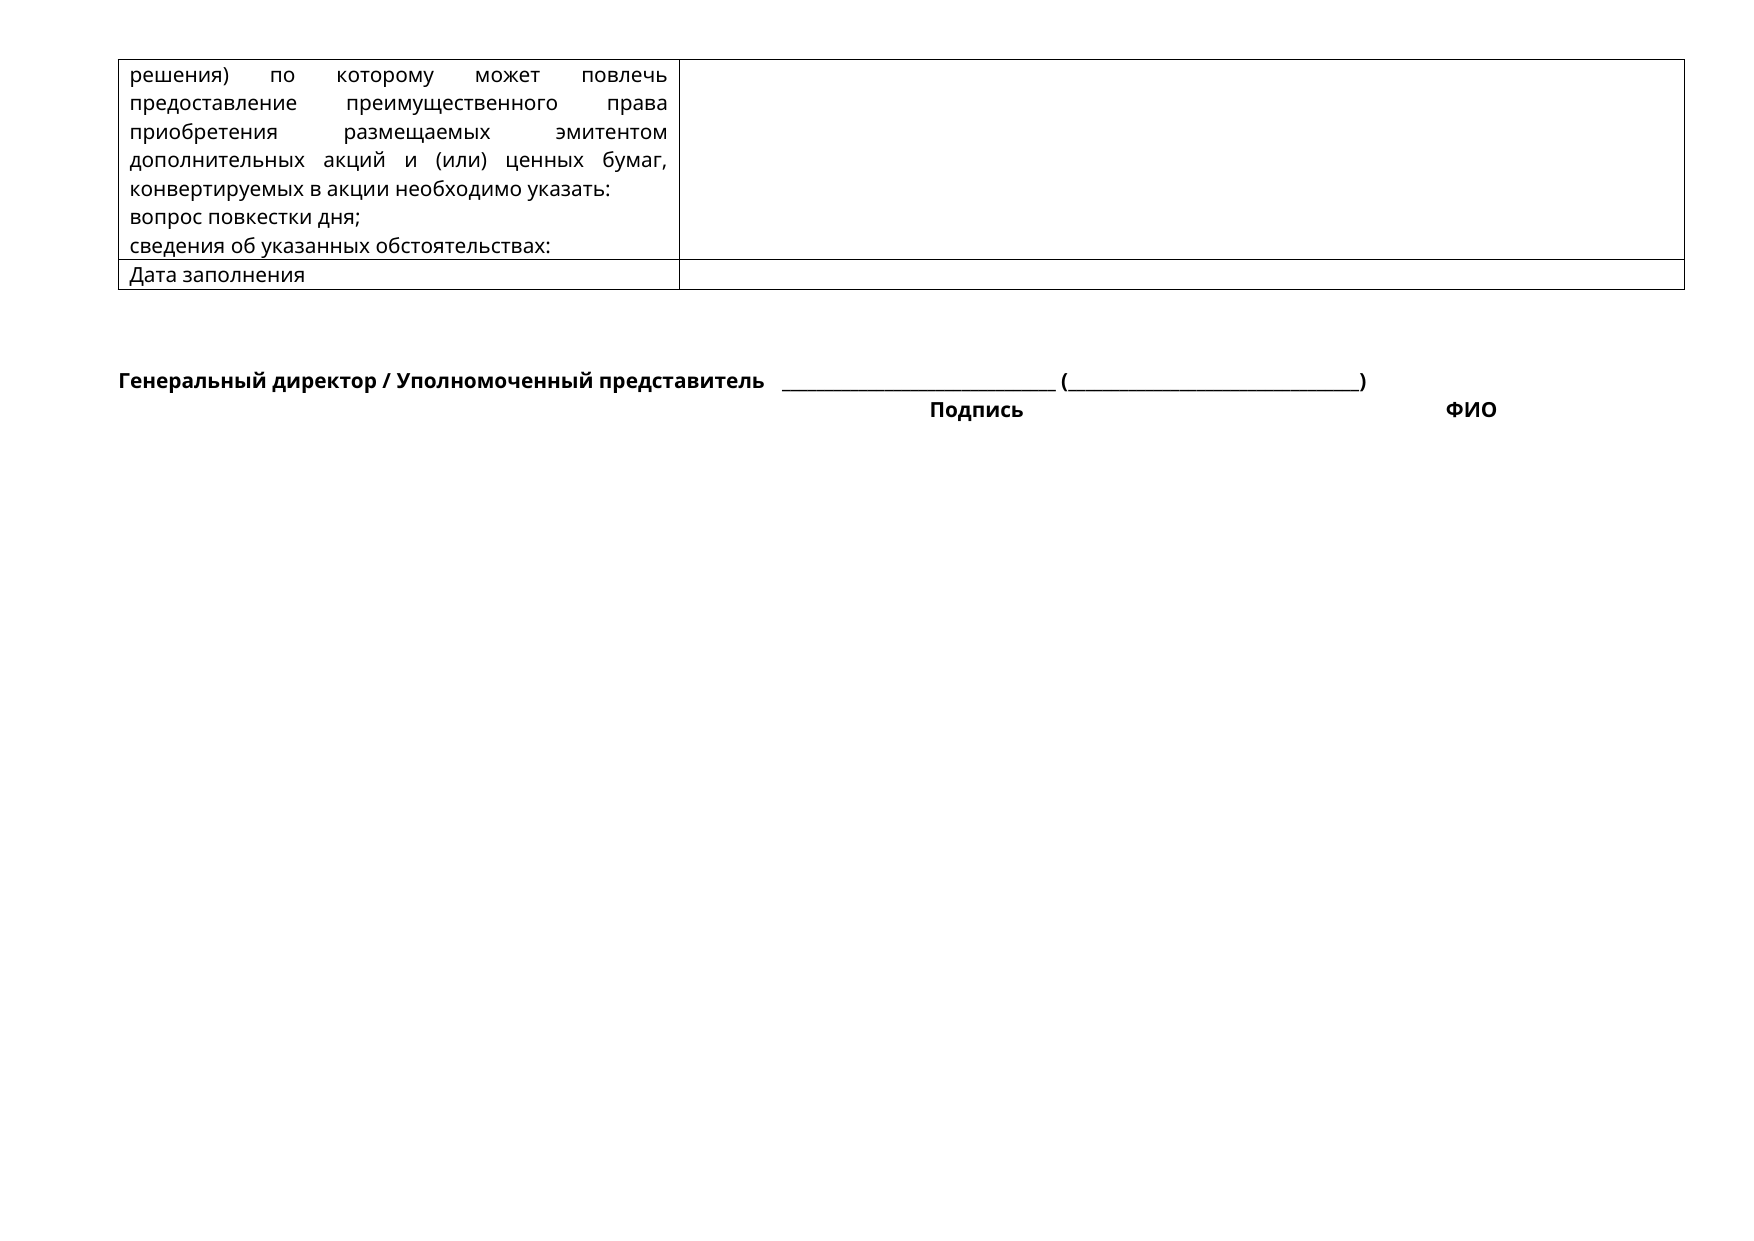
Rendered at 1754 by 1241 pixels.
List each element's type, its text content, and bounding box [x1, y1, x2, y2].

table_cell [680, 260, 1684, 289]
table_cell Дата заполнения [119, 260, 679, 289]
table_cell [680, 60, 1684, 259]
table_cell решения) по которому может повлечь предоставление преимущественного права приобретения размещаемых эмитентом дополнительных акций и (или) ценных бумаг, конвертируемых в акции необходимо указать: вопрос повкестки дня; сведения об указанных обстоятельствах: [119, 60, 679, 259]
text Генеральный директор / Уполномоченный представитель ________________________________ (__________________________________) [118, 366, 1695, 395]
text Подпись ФИО [118, 395, 1695, 423]
